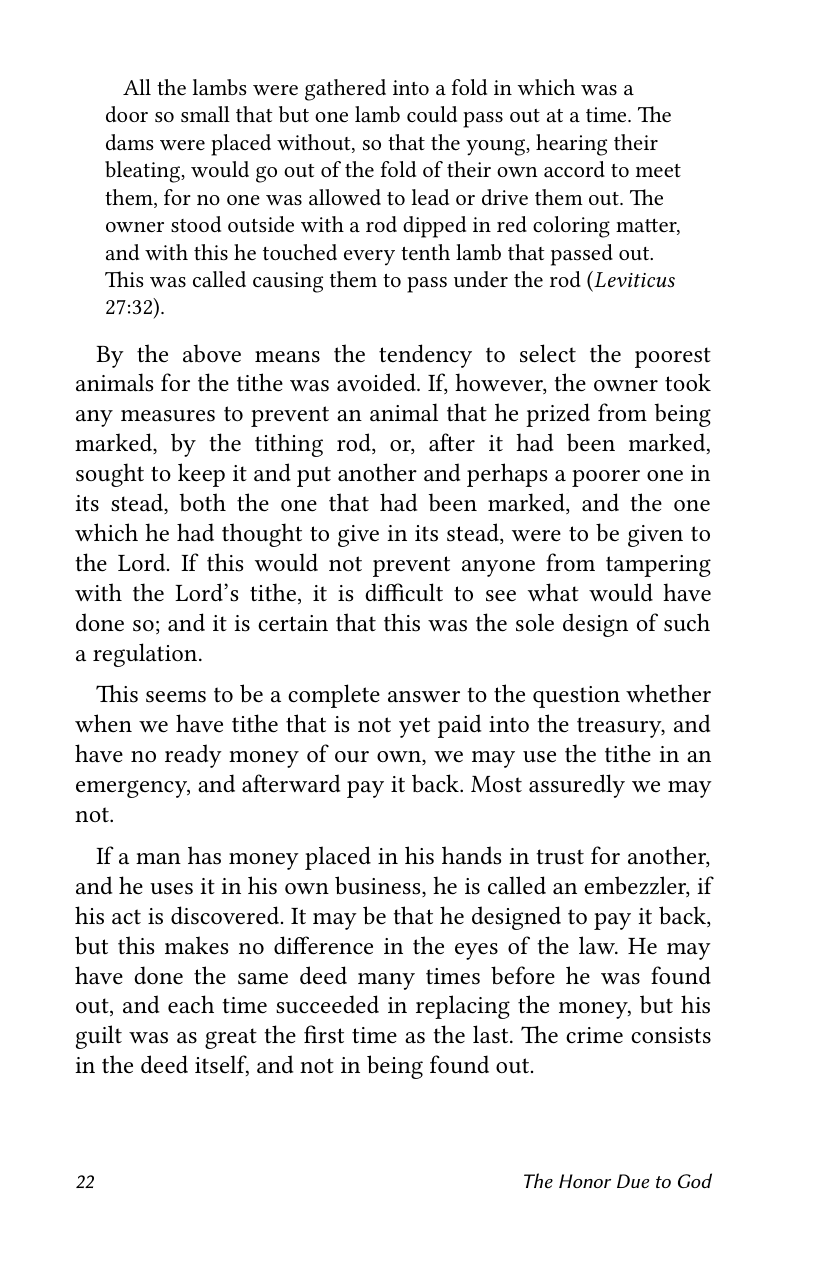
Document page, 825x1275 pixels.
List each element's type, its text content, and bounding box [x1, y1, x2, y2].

text This seems to be a complete answer to the question whether when we have tithe that is not yet paid into the treasury, and have no ready money of our own, we may use the tithe in an emergency, and afterward pay it back. Most assuredly we may not. [75, 681, 712, 829]
text If a man has money placed in his hands in trust for another, and he uses it in his own business, he is called an embezzler, if his act is discovered. It may be that he designed to pay it back, but this makes no difference in the eyes of the law. He may have done the same deed many times before he was found out, and each time succeeded in replacing the money, but his guilt was as great the first time as the last. The crime consists in the deed itself, and not in being found out. [75, 842, 712, 1080]
text By the above means the tendency to select the poorest animals for the tithe was avoided. If, however, the owner took any measures to prevent an animal that he prized from being marked, by the tithing rod, or, after it had been marked, sought to keep it and put another and perhaps a poorer one in its stead, both the one that had been marked, and the one which he had thought to give in its stead, were to be given to the Lord. If this would not prevent anyone from tampering with the Lord’s tithe, it is difficult to see what would have done so; and it is certain that this was the sole design of such a regulation. [75, 339, 712, 667]
text All the lambs were gathered into a fold in which was a door so small that but one lamb could pass out at a time. The dams were placed without, so that the young, hearing their bleating, would go out of the fold of their own accord to meet them, for no one was allowed to lead or drive them out. The owner stood outside with a rod dipped in red coloring matter, and with this he touched every tenth lamb that passed out. This was called causing them to pass under the rod (Leviticus 27:32). [105, 75, 682, 320]
